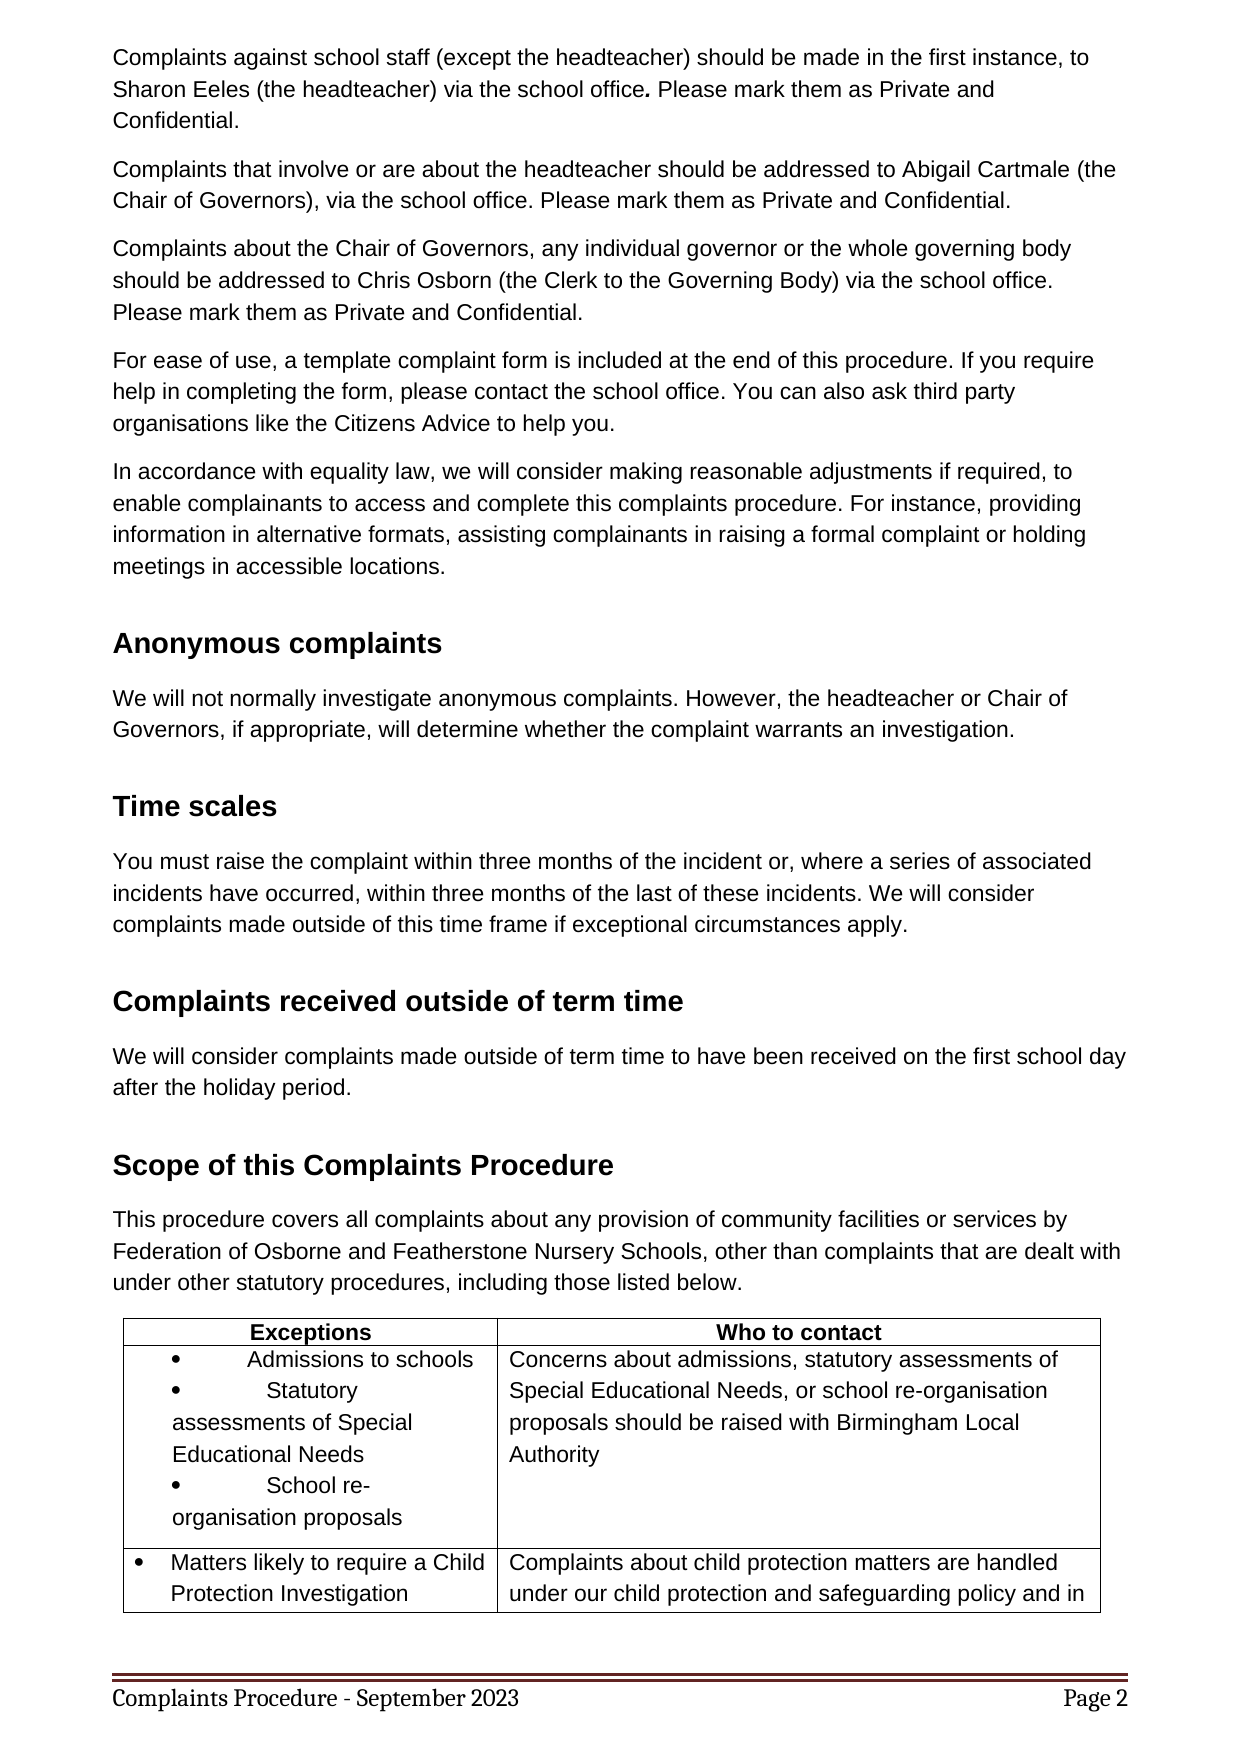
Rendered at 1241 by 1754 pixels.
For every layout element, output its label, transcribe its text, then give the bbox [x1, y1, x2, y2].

table_cell Matters likely to require a Child Protection Investigation [124, 1549, 497, 1612]
text This procedure covers all complaints about any provision of community facilities or services by Federation of Osborne and Featherstone Nursery Schools, other than complaints that are dealt with under other statutory procedures, including those listed below. [112, 1206, 1128, 1296]
text Complaints against school staff (except the headteacher) should be made in the first instance, to Sharon Eeles (the headteacher) via the school office. Please mark them as Private and Confidential. [112, 44, 1128, 134]
subtitle Complaints received outside of term time [112, 984, 1128, 1018]
table_cell Complaints about child protection matters are handled under our child protection and safeguarding policy and in [498, 1549, 1100, 1612]
table_header Who to contact [498, 1319, 1100, 1345]
text For ease of use, a template complaint form is included at the end of this procedure. If you require help in completing the form, please contact the school office. You can also ask third party organisations like the Citizens Advice to help you. [112, 347, 1128, 436]
subtitle Scope of this Complaints Procedure [112, 1148, 1128, 1181]
text Complaints about the Chair of Governors, any individual governor or the whole governing body should be addressed to Chris Osborn (the Clerk to the Governing Body) via the school office. Please mark them as Private and Confidential. [112, 235, 1128, 325]
text Complaints that involve or are about the headteacher should be addressed to Abigail Cartmale (the Chair of Governors), via the school office. Please mark them as Private and Confidential. [112, 156, 1128, 213]
table_cell Concerns about admissions, statutory assessments of Special Educational Needs, or school re-organisation proposals should be raised with Birmingham Local Authority [498, 1346, 1100, 1548]
text In accordance with equality law, we will consider making reasonable adjustments if required, to enable complainants to access and complete this complaints procedure. For instance, providing information in alternative formats, assisting complainants in raising a formal complaint or holding meetings in accessible locations. [112, 458, 1128, 579]
subtitle Anonymous complaints [112, 626, 1128, 659]
text We will consider complaints made outside of term time to have been received on the first school day after the holiday period. [112, 1043, 1128, 1101]
table_cell Admissions to schools Statutory assessments of Special Educational Needs School re-organisation proposals [124, 1346, 497, 1548]
text We will not normally investigate anonymous complaints. However, the headteacher or Chair of Governors, if appropriate, will determine whether the complaint warrants an investigation. [112, 684, 1128, 742]
table_header Exceptions [124, 1319, 497, 1345]
text You must raise the complaint within three months of the incident or, where a series of associated incidents have occurred, within three months of the last of these incidents. We will consider complaints made outside of this time frame if exceptional circumstances apply. [112, 848, 1128, 937]
subtitle Time scales [112, 789, 1128, 823]
